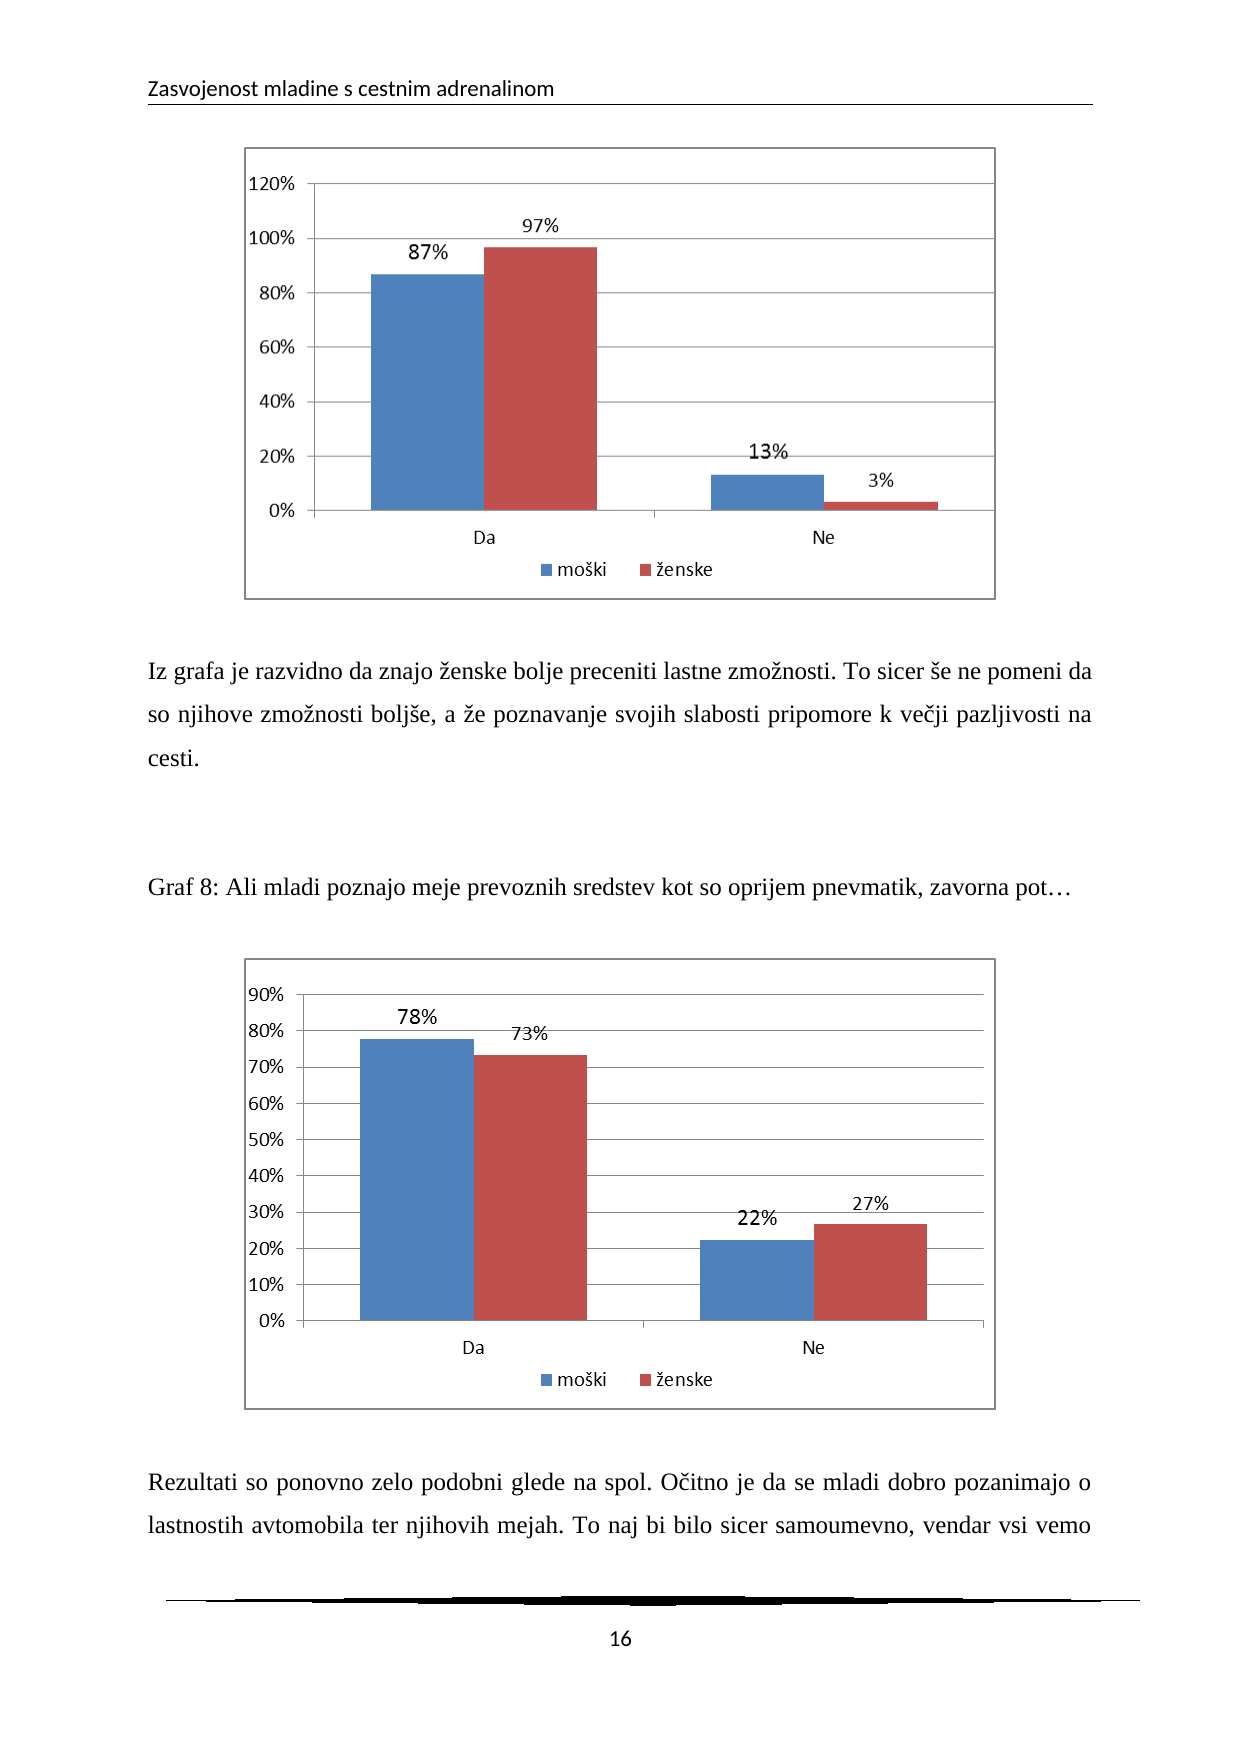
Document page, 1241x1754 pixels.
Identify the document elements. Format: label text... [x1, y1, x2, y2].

text Rezultati so ponovno zelo podobni glede na spol. Očitno je da se mladi dobro pozanimajo o lastnostih avtomobila ter njihovih mejah. To naj bi bilo sicer samoumevno, vendar vsi vemo [148, 1467, 1093, 1539]
picture [244, 958, 996, 1410]
text Graf 8: Ali mladi poznajo meje prevoznih sredstev kot so oprijem pnevmatik, zavorna pot… [148, 872, 1093, 901]
text Iz grafa je razvidno da znajo ženske bolje preceniti lastne zmožnosti. To sicer še ne pomeni da so njihove zmožnosti boljše, a že poznavanje svojih slabosti pripomore k večji pazljivosti na cesti. [148, 656, 1093, 771]
picture [244, 147, 996, 600]
